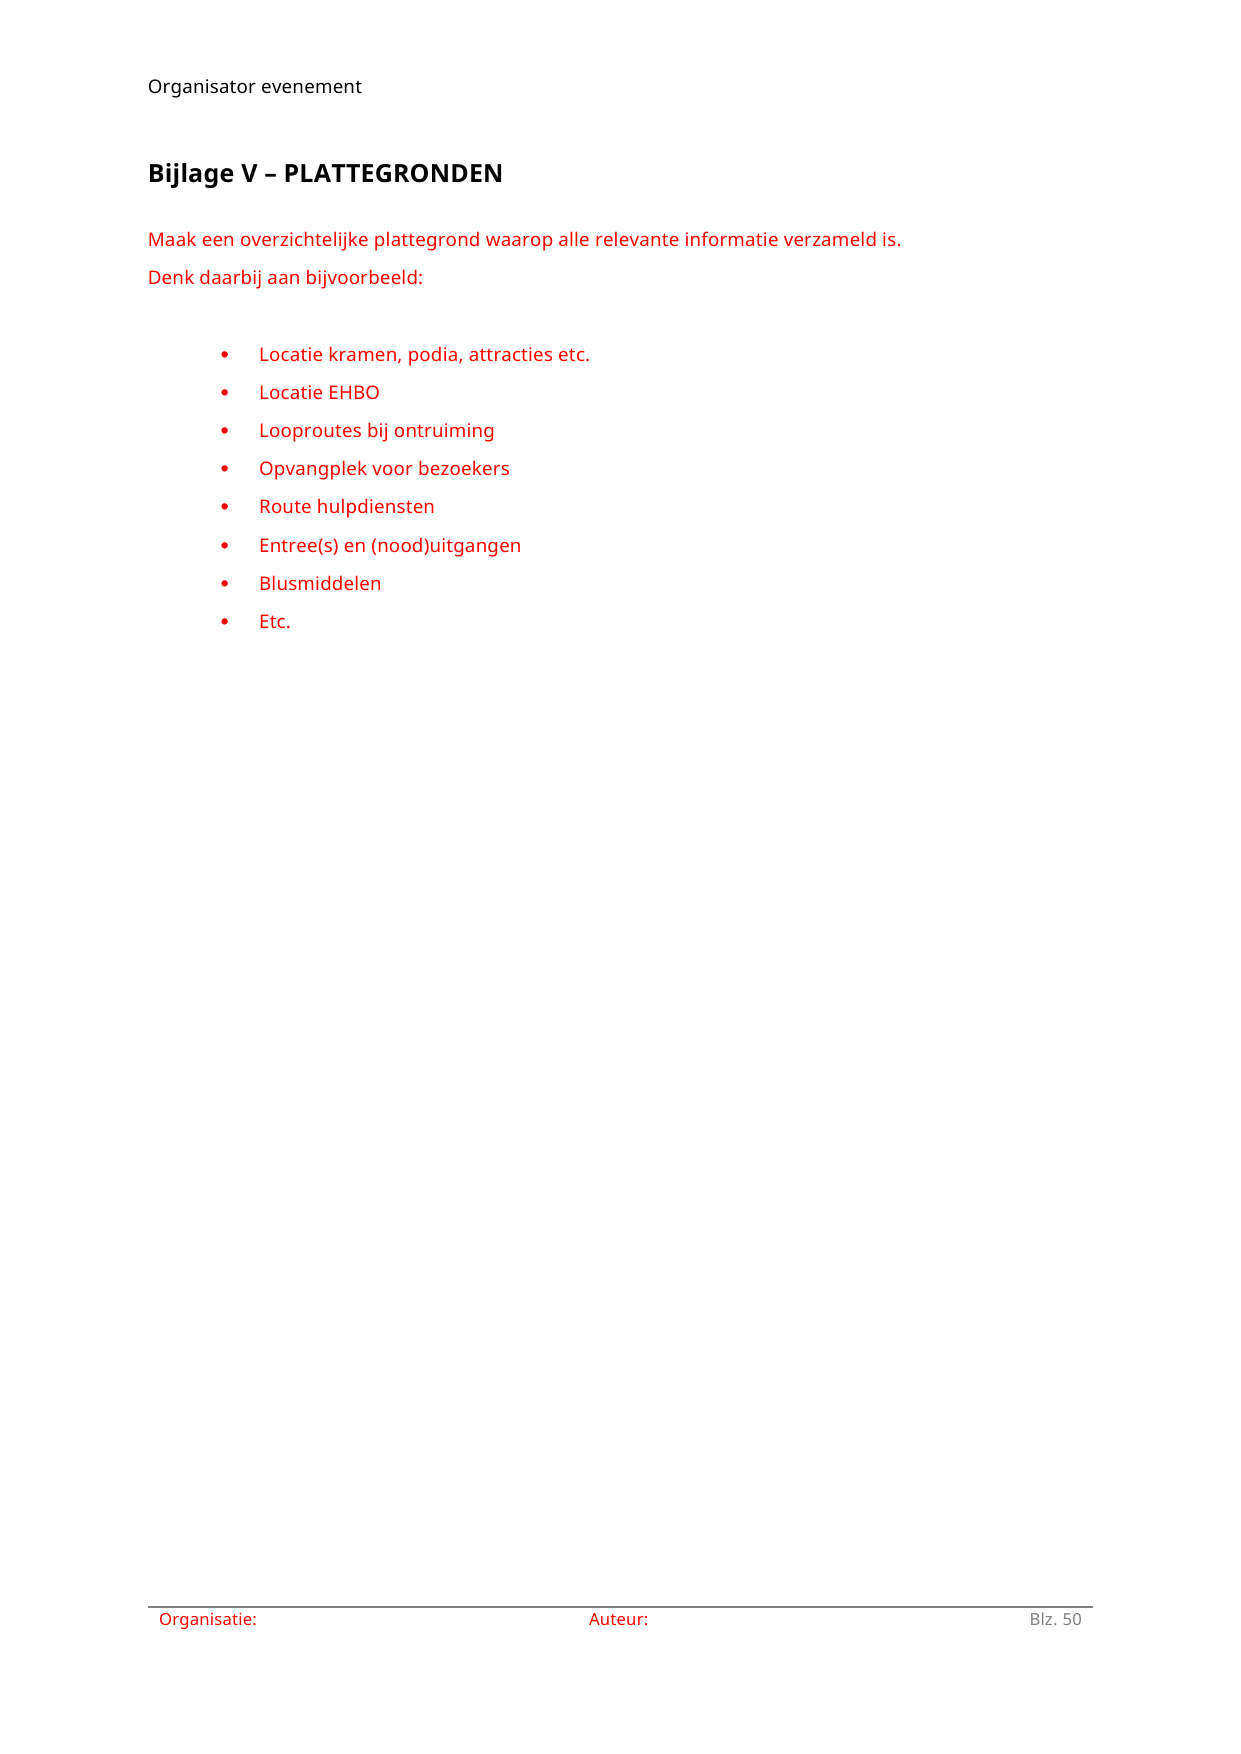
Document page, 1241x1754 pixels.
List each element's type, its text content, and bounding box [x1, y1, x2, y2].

list Opvangplek voor bezoekers [221, 456, 1093, 481]
list Locatie EHBO [221, 379, 1093, 405]
list Etc. [221, 608, 1093, 634]
text Denk daarbij aan bijvoorbeeld: [148, 264, 1093, 290]
list Entree(s) en (nood)uitgangen [221, 532, 1093, 558]
text Maak een overzichtelijke plattegrond waarop alle relevante informatie verzameld is. [148, 226, 1093, 252]
text Organisator evenement [148, 74, 1093, 99]
list Route hulpdiensten [221, 494, 1093, 519]
list Locatie kramen, podia, attracties etc. [221, 341, 1093, 366]
subtitle Bijlage V – PLATTEGRONDEN [148, 159, 1093, 188]
list Blusmiddelen [221, 570, 1093, 596]
list Looproutes bij ontruiming [221, 417, 1093, 443]
